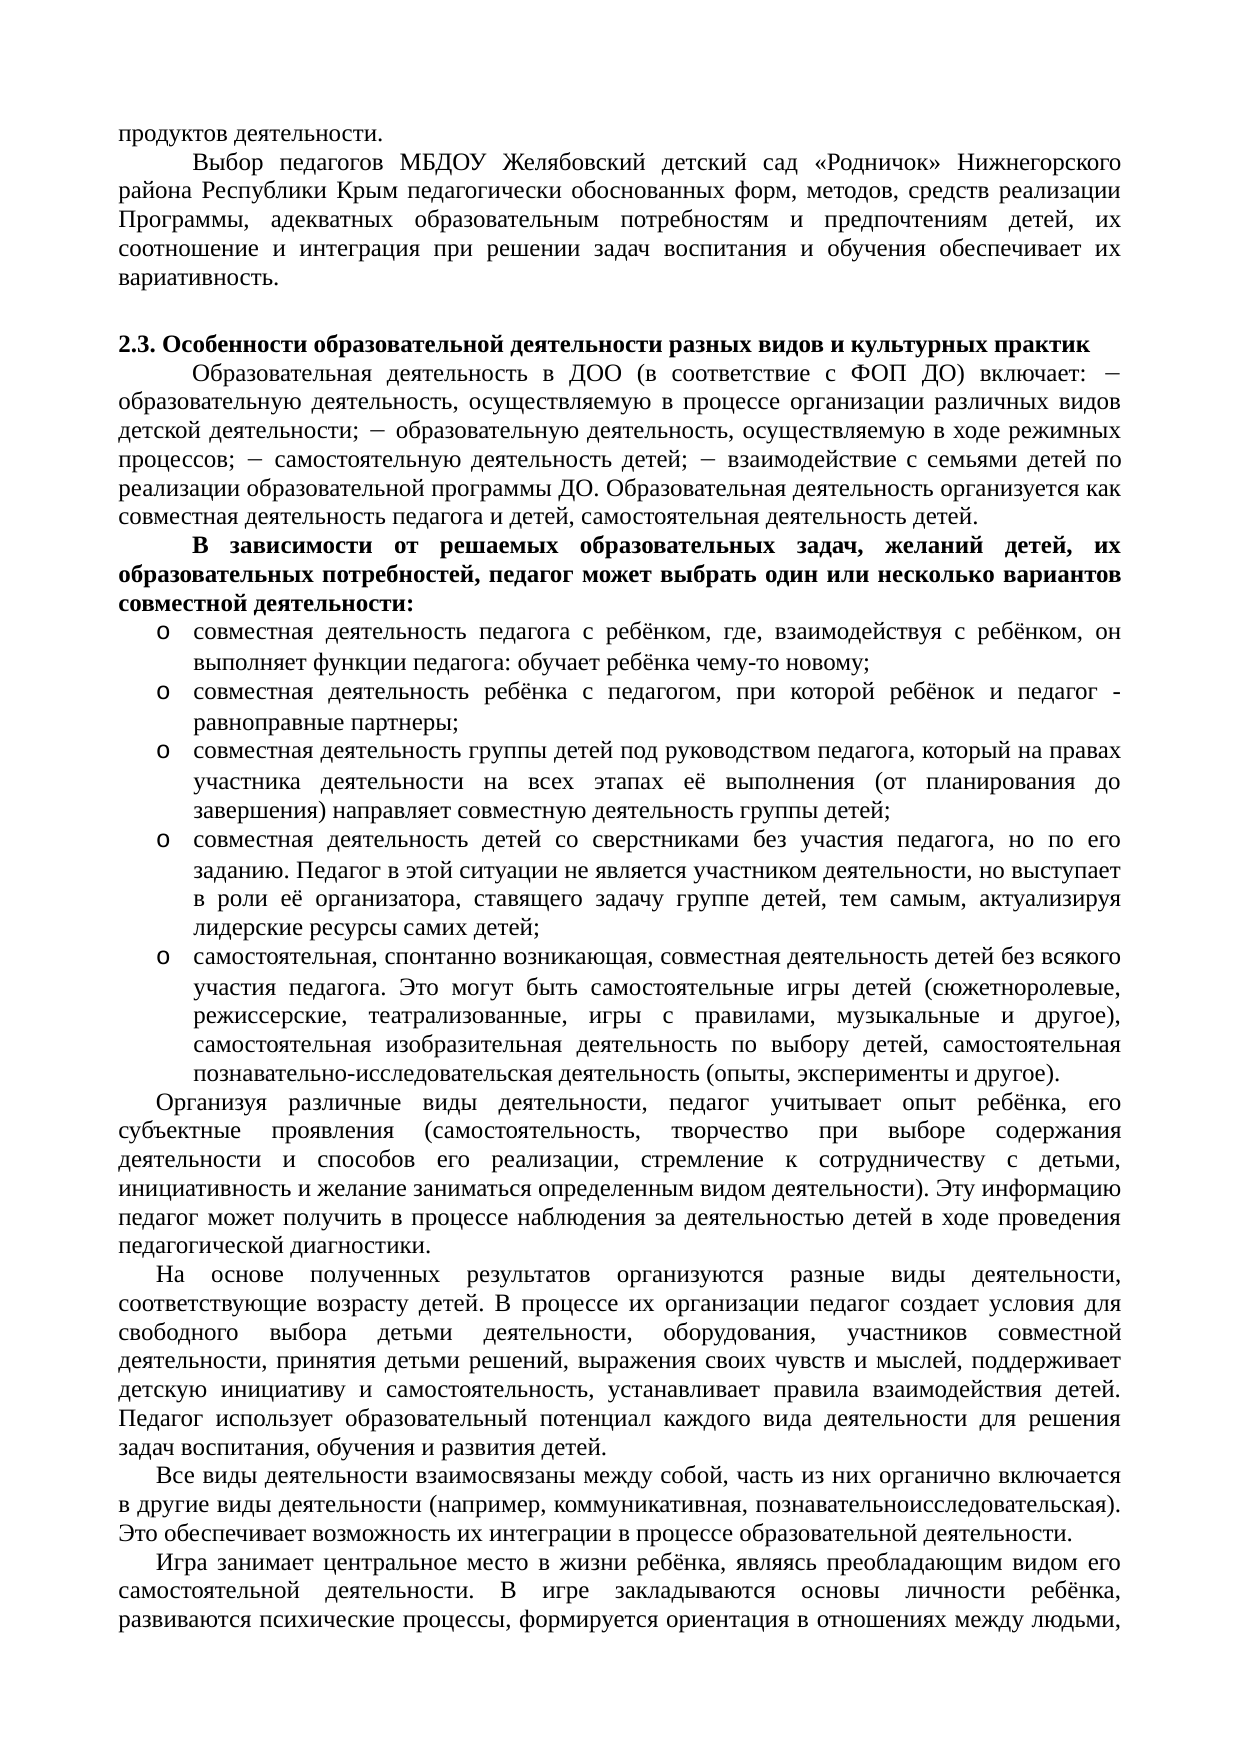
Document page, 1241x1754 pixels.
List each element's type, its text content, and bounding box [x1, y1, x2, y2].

list самостоятельная, спонтанно возникающая, совместная деятельность детей без всякого участия педагога. Это могут быть самостоятельные игры детей (сюжетноролевые, режиссерские, театрализованные, игры с правилами, музыкальные и другое), самостоятельная изобразительная деятельность по выбору детей, самостоятельная познавательно-исследовательская деятельность (опыты, эксперименты и другое). [156, 941, 1122, 1087]
text На основе полученных результатов организуются разные виды деятельности, соответствующие возрасту детей. В процессе их организации педагог создает условия для свободного выбора детьми деятельности, оборудования, участников совместной деятельности, принятия детьми решений, выражения своих чувств и мыслей, поддерживает детскую инициативу и самостоятельность, устанавливает правила взаимодействия детей. Педагог использует образовательный потенциал каждого вида деятельности для решения задач воспитания, обучения и развития детей. [118, 1259, 1122, 1461]
list совместная деятельность ребёнка с педагогом, при которой ребёнок и педагог - равноправные партнеры; [156, 676, 1122, 736]
text Все виды деятельности взаимосвязаны между собой, часть из них органично включается в другие виды деятельности (например, коммуникативная, познавательноисследовательская). Это обеспечивает возможность их интеграции в процессе образовательной деятельности. [118, 1461, 1122, 1547]
text Организуя различные виды деятельности, педагог учитывает опыт ребёнка, его субъектные проявления (самостоятельность, творчество при выборе содержания деятельности и способов его реализации, стремление к сотрудничеству с детьми, инициативность и желание заниматься определенным видом деятельности). Эту информацию педагог может получить в процессе наблюдения за деятельностью детей в ходе проведения педагогической диагностики. [118, 1087, 1122, 1259]
text Игра занимает центральное место в жизни ребёнка, являясь преобладающим видом его самостоятельной деятельности. В игре закладываются основы личности ребёнка, развиваются психические процессы, формируется ориентация в отношениях между людьми, [118, 1547, 1122, 1633]
text Образовательная деятельность в ДОО (в соответствие с ФОП ДО) включает: ¾ образовательную деятельность, осуществляемую в процессе организации различных видов детской деятельности; ¾ образовательную деятельность, осуществляемую в ходе режимных процессов; ¾ самостоятельную деятельность детей; ¾ взаимодействие с семьями детей по реализации образовательной программы ДО. Образовательная деятельность организуется как совместная деятельность педагога и детей, самостоятельная деятельность детей. [118, 358, 1122, 530]
text продуктов деятельности. [118, 118, 1122, 147]
list совместная деятельность педагога с ребёнком, где, взаимодействуя с ребёнком, он выполняет функции педагога: обучает ребёнка чему-то новому; [156, 616, 1122, 676]
list совместная деятельность группы детей под руководством педагога, который на правах участника деятельности на всех этапах её выполнения (от планирования до завершения) направляет совместную деятельность группы детей; [156, 736, 1122, 824]
text В зависимости от решаемых образовательных задач, желаний детей, их образовательных потребностей, педагог может выбрать один или несколько вариантов совместной деятельности: [118, 530, 1122, 616]
text 2.3. Особенности образовательной деятельности разных видов и культурных практик [118, 329, 1122, 358]
list совместная деятельность детей со сверстниками без участия педагога, но по его заданию. Педагог в этой ситуации не является участником деятельности, но выступает в роли её организатора, ставящего задачу группе детей, тем самым, актуализируя лидерские ресурсы самих детей; [156, 824, 1122, 941]
text Выбор педагогов МБДОУ Желябовский детский сад «Родничок» Нижнегорского района Республики Крым педагогически обоснованных форм, методов, средств реализации Программы, адекватных образовательным потребностям и предпочтениям детей, их соотношение и интеграция при решении задач воспитания и обучения обеспечивает их вариативность. [118, 147, 1122, 291]
